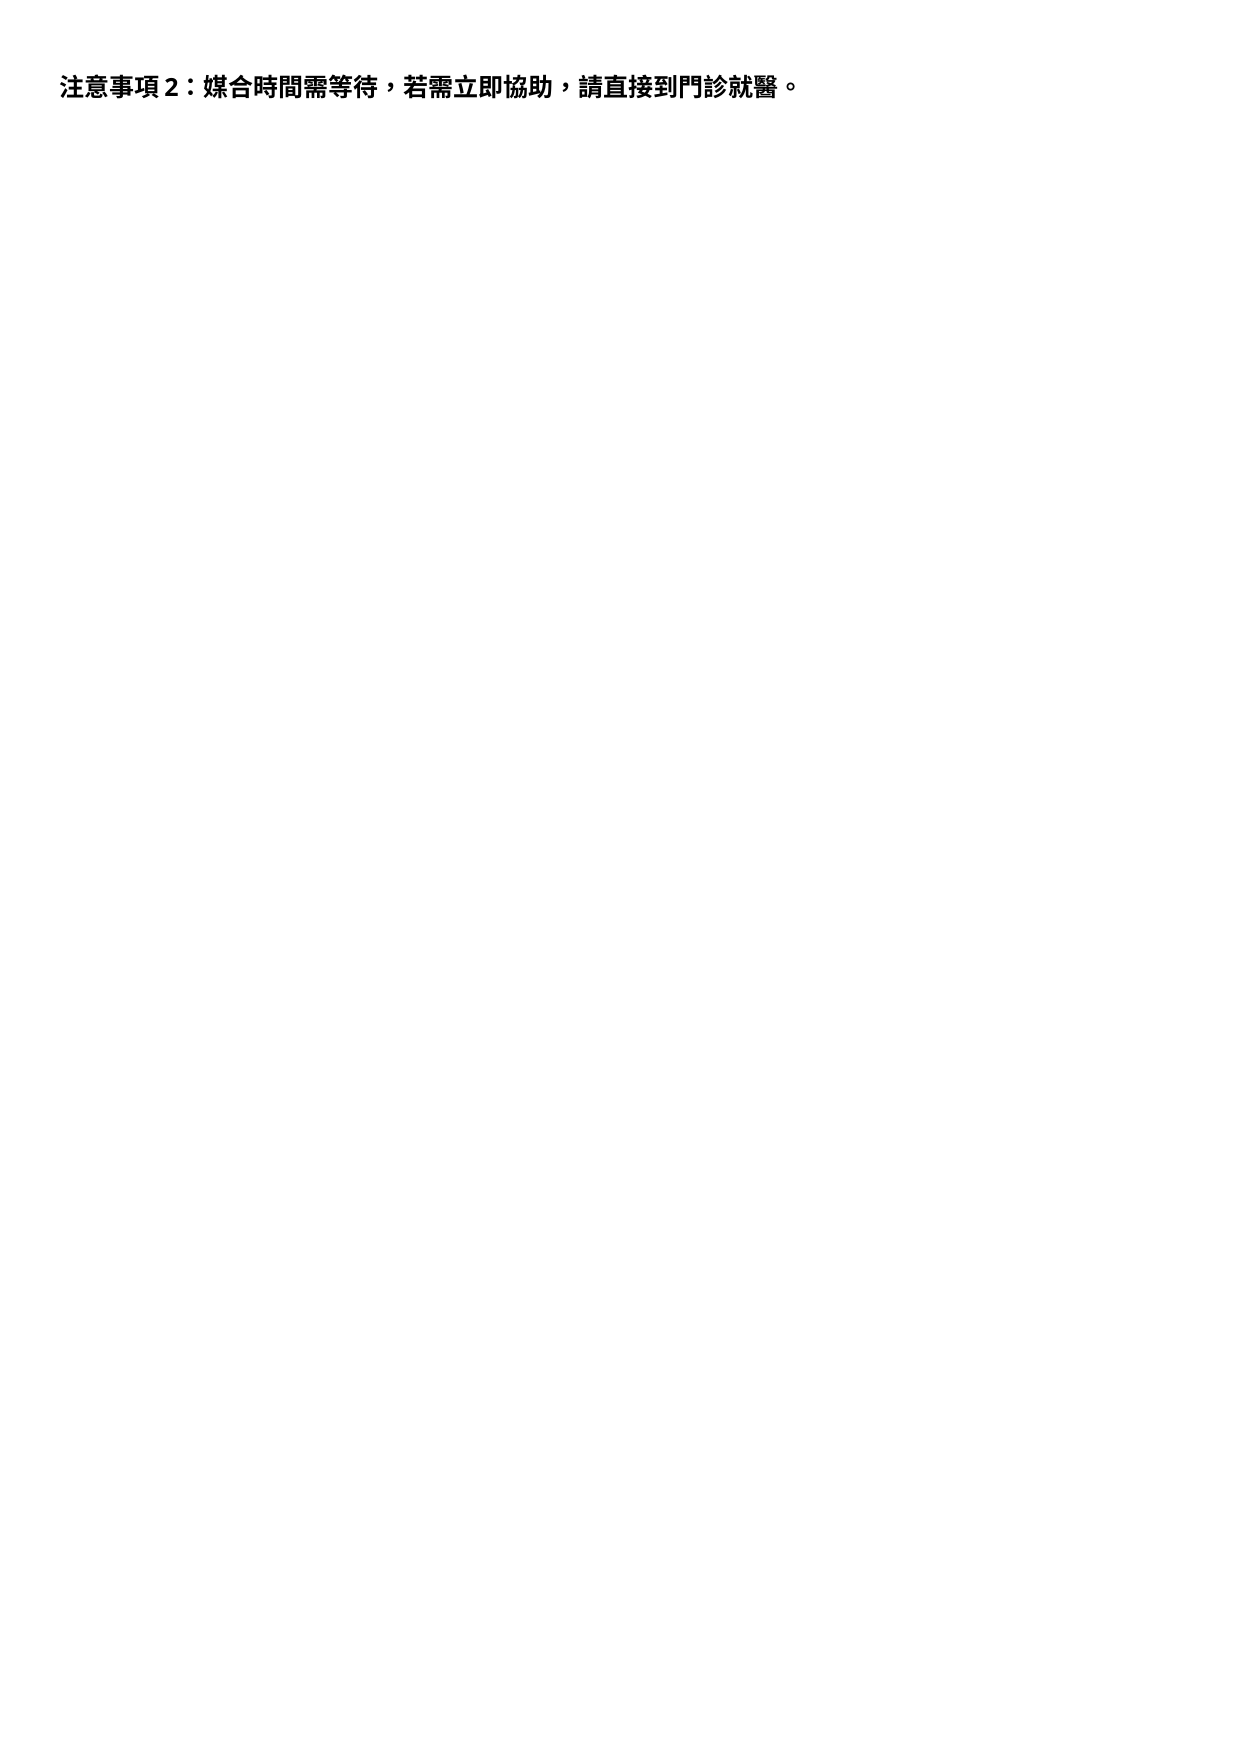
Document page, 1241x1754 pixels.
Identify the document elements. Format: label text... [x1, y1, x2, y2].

text 注意事項2：媒合時間需等待，若需立即協助，請直接到門診就醫。 [59, 67, 1181, 104]
